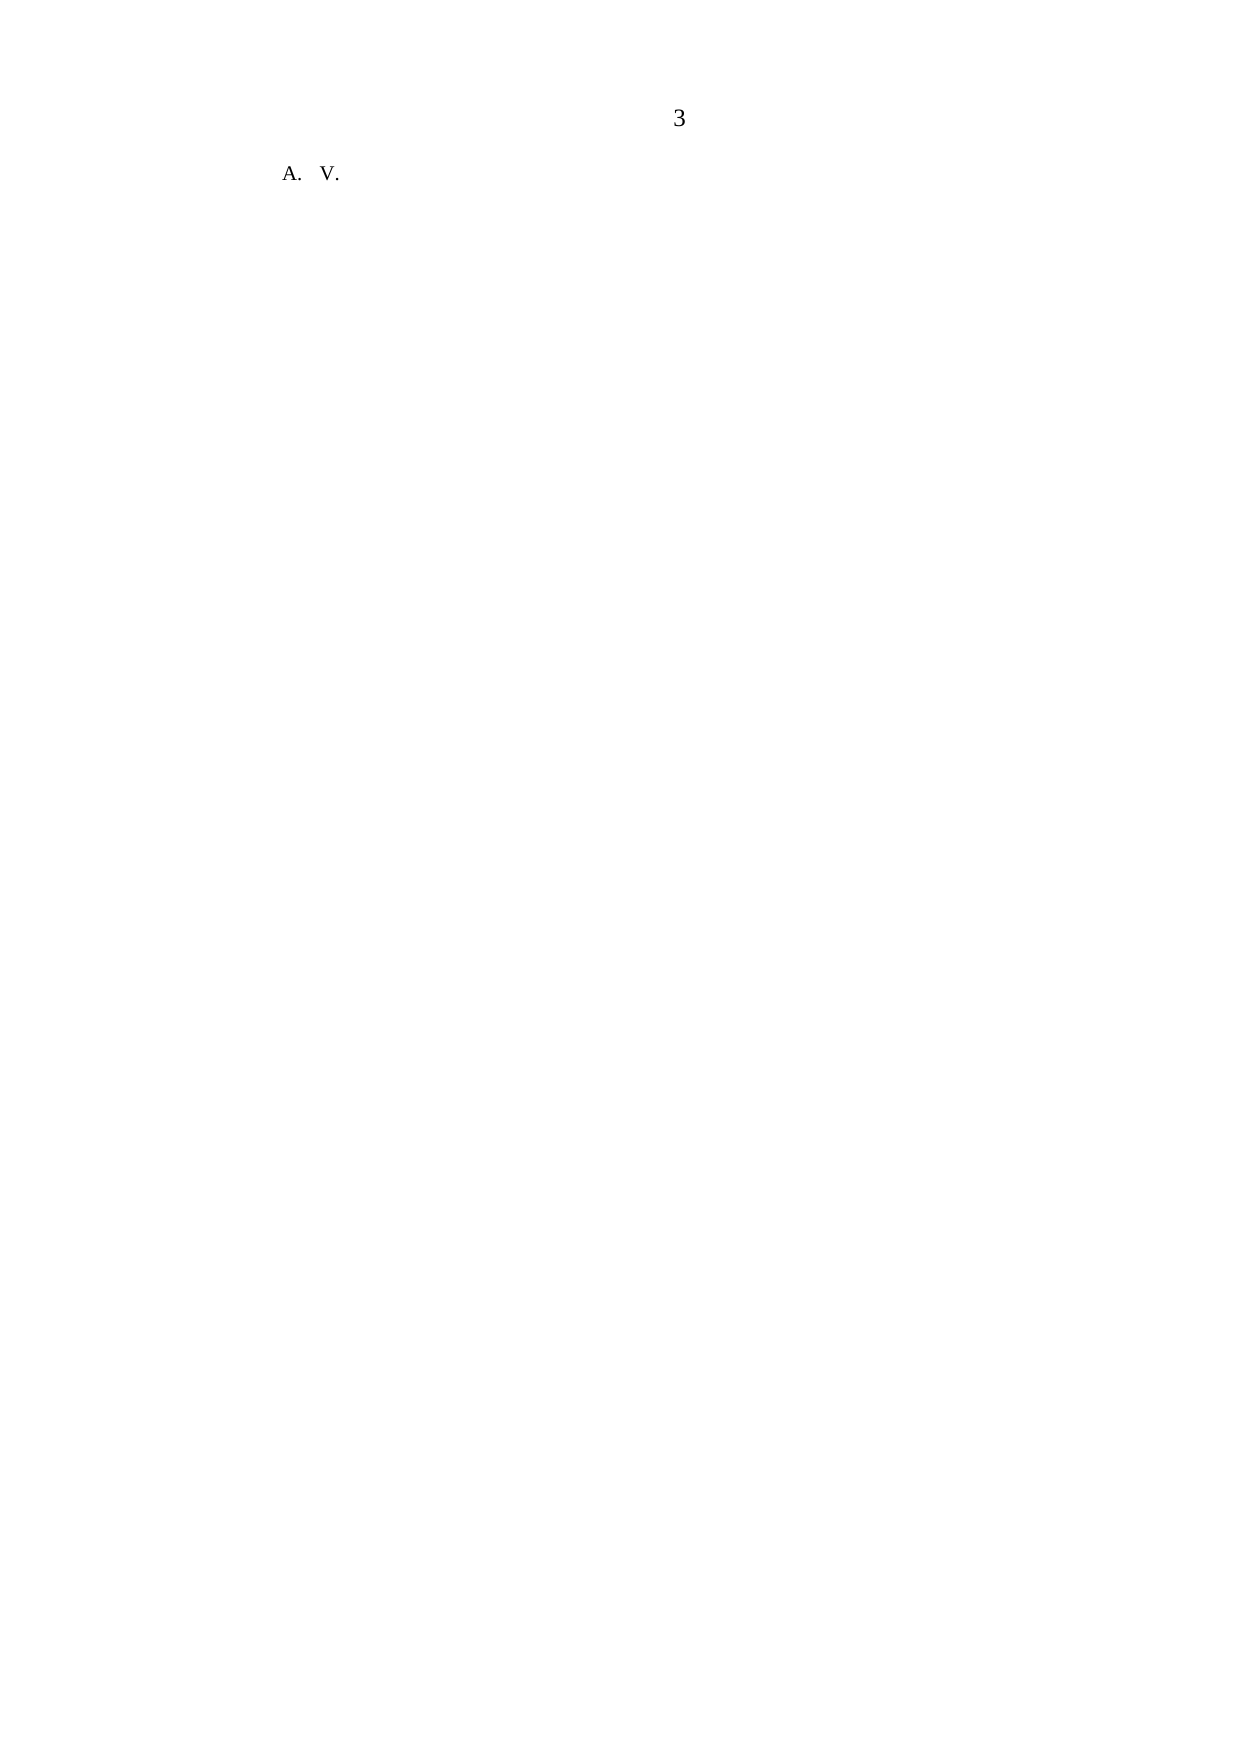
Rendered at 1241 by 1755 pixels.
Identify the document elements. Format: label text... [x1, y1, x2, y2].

text A. V. [282, 161, 1181, 185]
